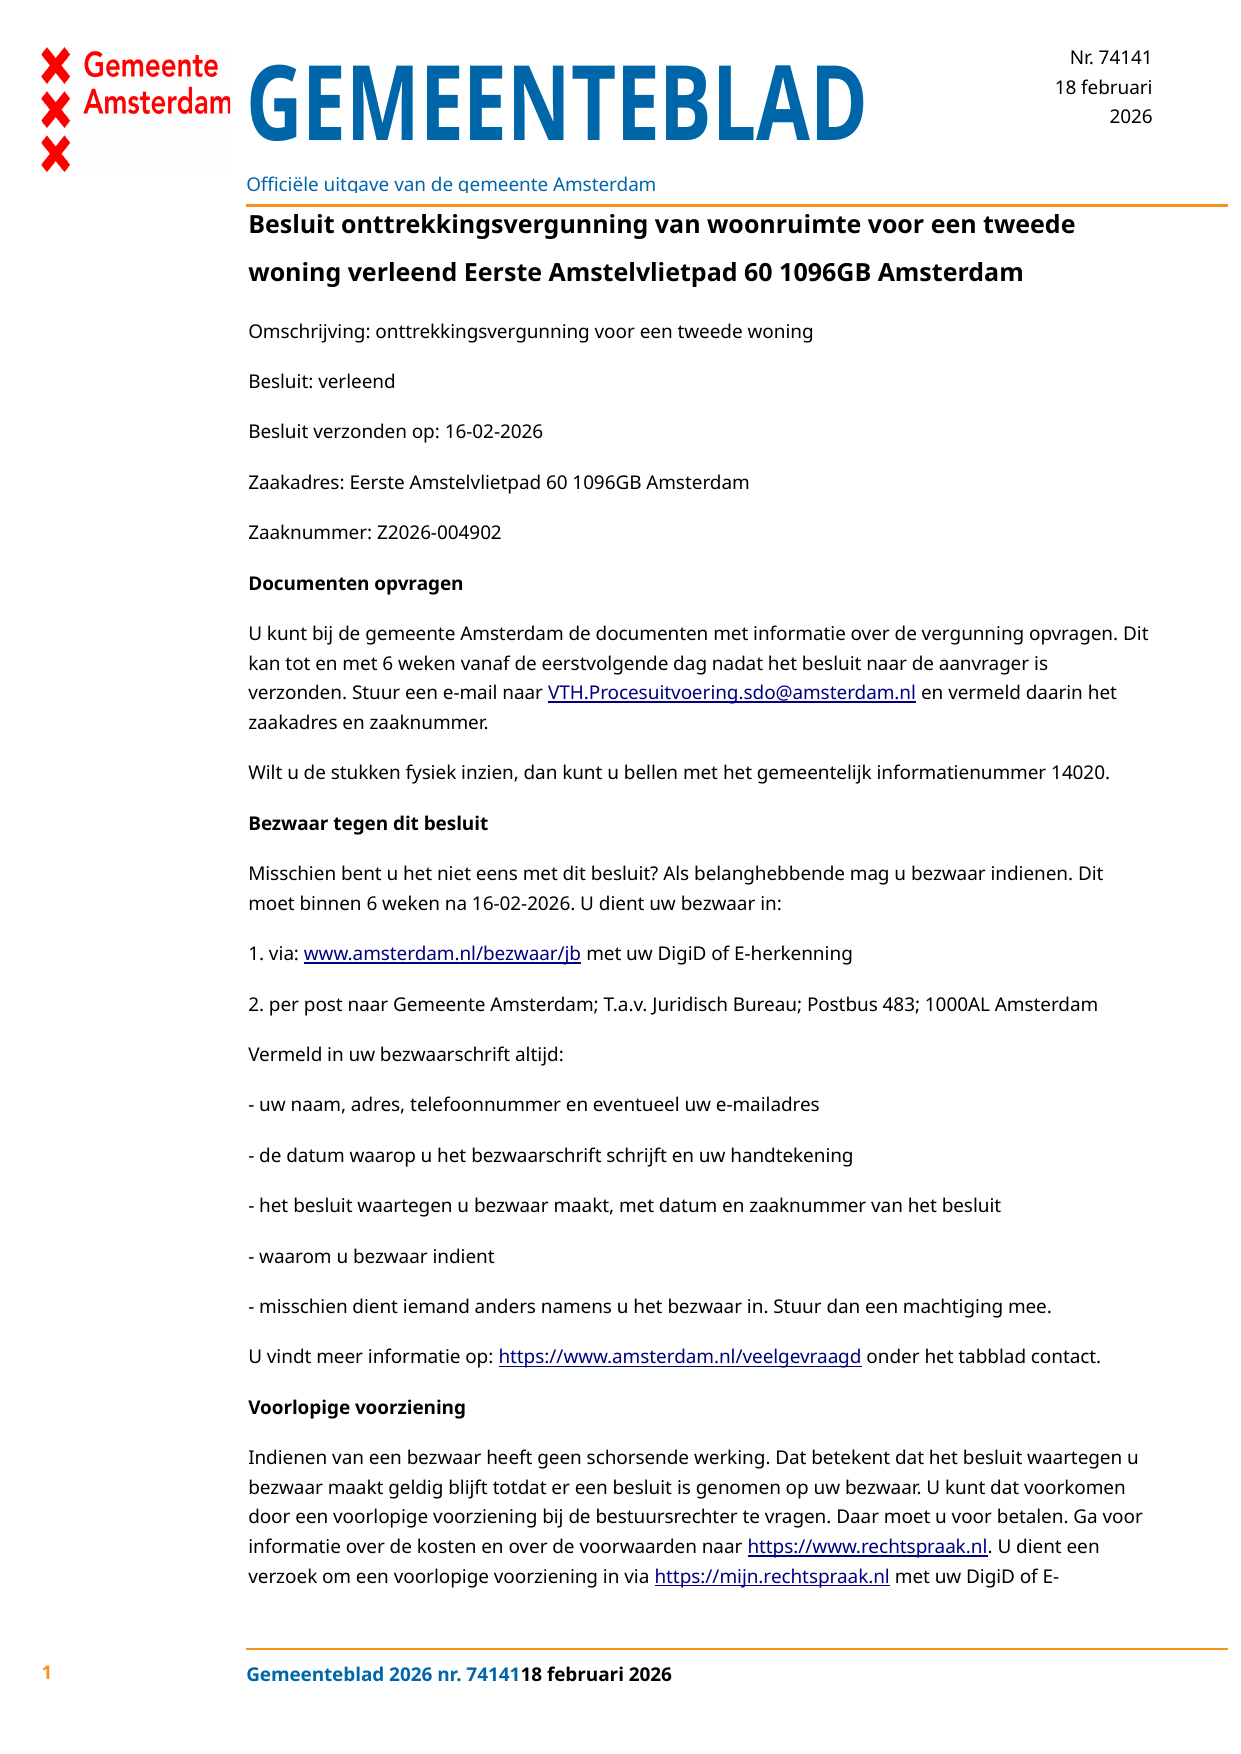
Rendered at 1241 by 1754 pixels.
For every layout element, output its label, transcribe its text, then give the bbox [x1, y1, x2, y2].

text Besluit: verleend [248, 368, 1152, 394]
text Documenten opvragen [248, 570, 1152, 596]
text Indienen van een bezwaar heeft geen schorsende werking. Dat betekent dat het besluit waartegen u bezwaar maakt geldig blijft totdat er een besluit is genomen op uw bezwaar. U kunt dat voorkomen door een voorlopige voorziening bij de bestuursrechter te vragen. Daar moet u voor betalen. Ga voor informatie over de kosten en over de voorwaarden naar https://www.rechtspraak.nl. U dient een verzoek om een voorlopige voorziening in via https://mijn.rechtspraak.nl met uw DigiD of E- [248, 1444, 1152, 1589]
text Zaakadres: Eerste Amstelvlietpad 60 1096GB Amsterdam [248, 469, 1152, 495]
picture [41, 47, 231, 172]
text Misschien bent u het niet eens met dit besluit? Als belanghebbende mag u bezwaar indienen. Dit moet binnen 6 weken na 16-02-2026. U dient uw bezwaar in: [248, 860, 1152, 916]
text Bezwaar tegen dit besluit [248, 810, 1152, 836]
text Wilt u de stukken fysiek inzien, dan kunt u bellen met het gemeentelijk informatienummer 14020. [248, 759, 1152, 785]
text 1. via: www.amsterdam.nl/bezwaar/jb met uw DigiD of E-herkenning [248, 940, 1152, 966]
text U vindt meer informatie op: https://www.amsterdam.nl/veelgevraagd onder het tabblad contact. [248, 1344, 1152, 1369]
text Omschrijving: onttrekkingsvergunning voor een tweede woning [248, 318, 1152, 344]
text 2. per post naar Gemeente Amsterdam; T.a.v. Juridisch Bureau; Postbus 483; 1000AL Amsterdam [248, 991, 1152, 1017]
text U kunt bij de gemeente Amsterdam de documenten met informatie over de vergunning opvragen. Dit kan tot en met 6 weken vanaf de eerstvolgende dag nadat het besluit naar de aanvrager is verzonden. Stuur een e-mail naar VTH.Procesuitvoering.sdo@amsterdam.nl en vermeld daarin het zaakadres en zaaknummer. [248, 620, 1152, 735]
text - het besluit waartegen u bezwaar maakt, met datum en zaaknummer van het besluit [248, 1192, 1152, 1218]
text - de datum waarop u het bezwaarschrift schrijft en uw handtekening [248, 1142, 1152, 1168]
text Besluit onttrekkingsvergunning van woonruimte voor een tweede woning verleend Eerste Amstelvlietpad 60 1096GB Amsterdam [248, 207, 1152, 288]
text Vermeld in uw bezwaarschrift altijd: [248, 1041, 1152, 1067]
text - waarom u bezwaar indient [248, 1243, 1152, 1269]
text Voorlopige voorziening [248, 1394, 1152, 1420]
text - uw naam, adres, telefoonnummer en eventueel uw e-mailadres [248, 1092, 1152, 1117]
text Zaaknummer: Z2026-004902 [248, 519, 1152, 545]
text - misschien dient iemand anders namens u het bezwaar in. Stuur dan een machtiging mee. [248, 1293, 1152, 1319]
text Besluit verzonden op: 16-02-2026 [248, 419, 1152, 444]
